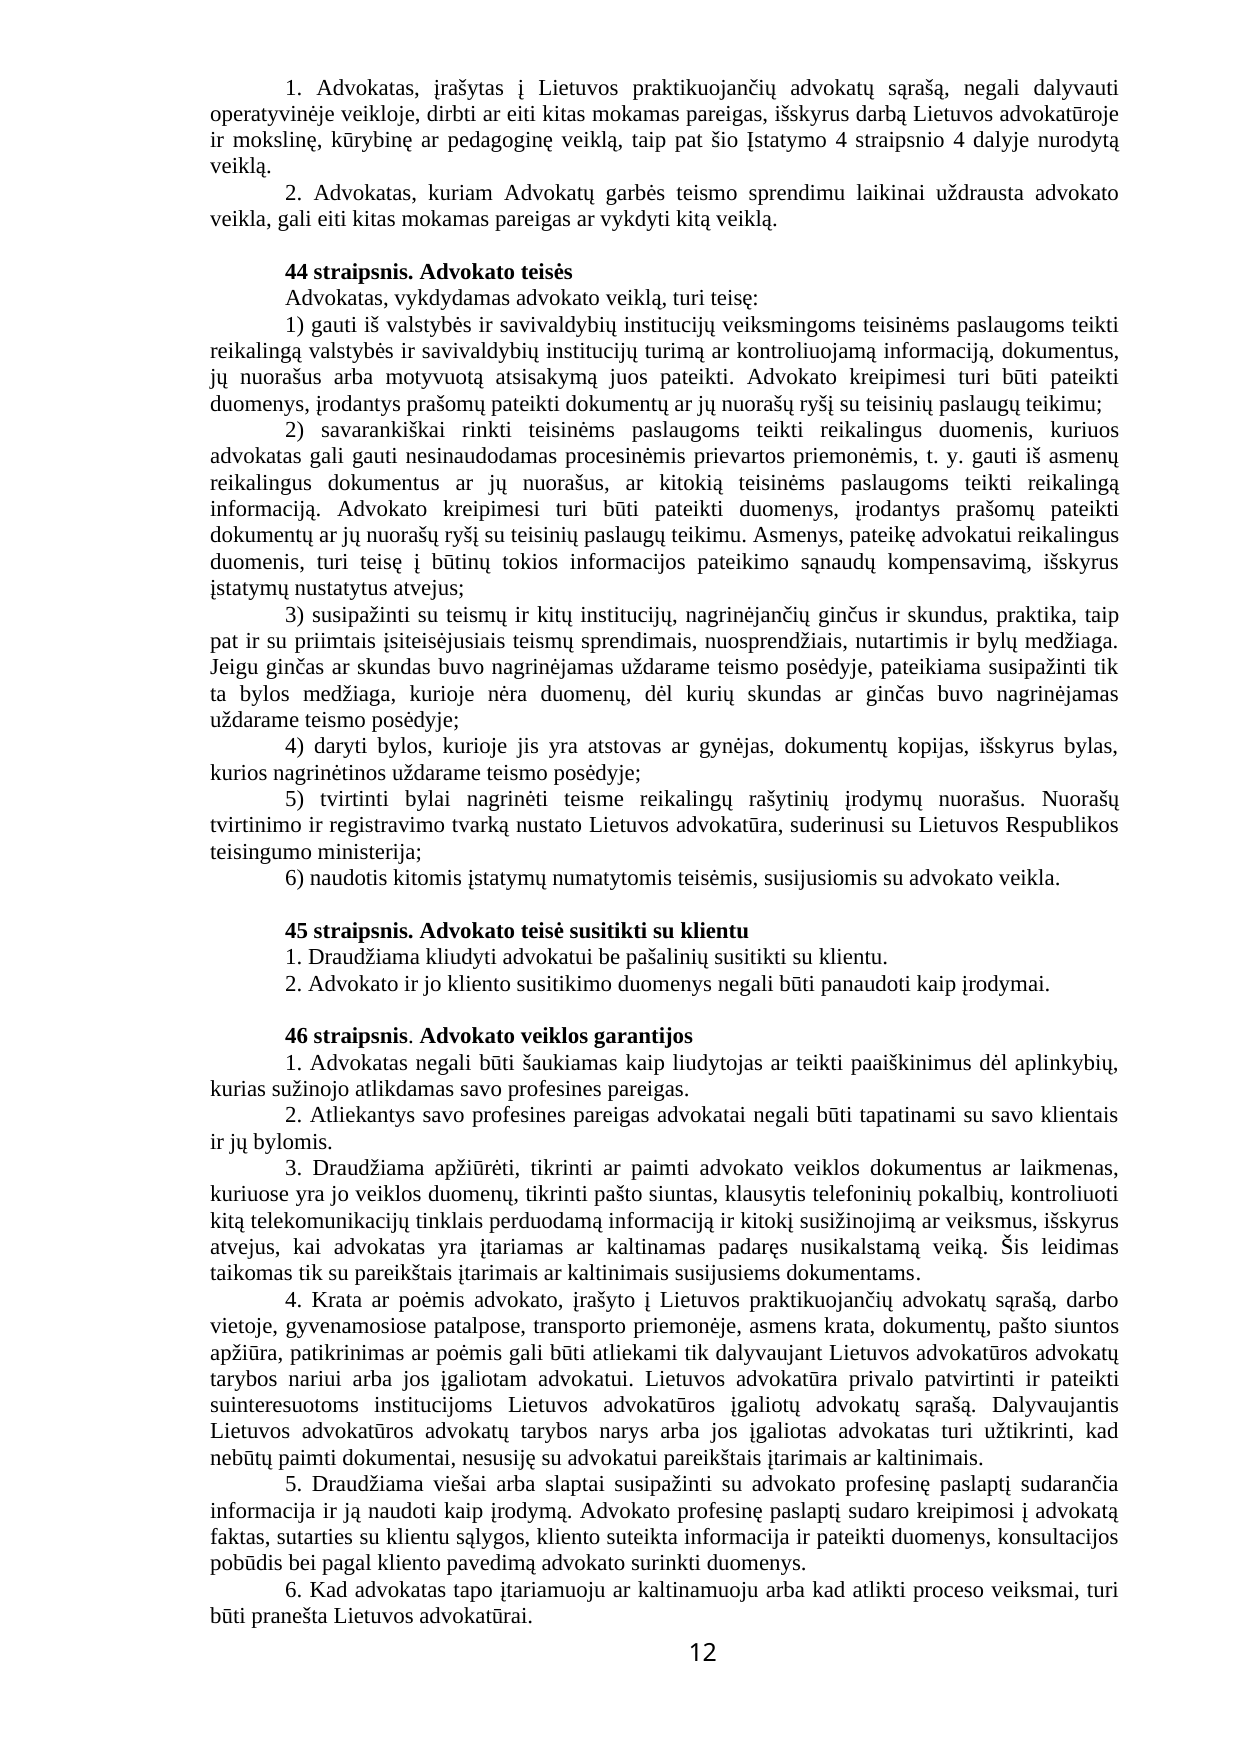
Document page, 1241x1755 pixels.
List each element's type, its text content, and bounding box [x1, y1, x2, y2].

text 3) susipažinti su teismų ir kitų institucijų, nagrinėjančių ginčus ir skundus, praktika, taip pat ir su priimtais įsiteisėjusiais teismų sprendimais, nuosprendžiais, nutartimis ir bylų medžiaga. Jeigu ginčas ar skundas buvo nagrinėjamas uždarame teismo posėdyje, pateikiama susipažinti tik ta bylos medžiaga, kurioje nėra duomenų, dėl kurių skundas ar ginčas buvo nagrinėjamas uždarame teismo posėdyje; [210, 601, 1120, 732]
text 2. Advokato ir jo kliento susitikimo duomenys negali būti panaudoti kaip įrodymai. [210, 969, 1120, 996]
text Advokatas, vykdydamas advokato veiklą, turi teisę: [210, 284, 1120, 311]
text 1. Advokatas negali būti šaukiamas kaip liudytojas ar teikti paaiškinimus dėl aplinkybių, kurias sužinojo atlikdamas savo profesines pareigas. [210, 1049, 1120, 1101]
text 44 straipsnis. Advokato teisės [210, 258, 1120, 284]
text 5. Draudžiama viešai arba slaptai susipažinti su advokato profesinę paslaptį sudarančia informacija ir ją naudoti kaip įrodymą. Advokato profesinę paslaptį sudaro kreipimosi į advokatą faktas, sutarties su klientu sąlygos, kliento suteikta informacija ir pateikti duomenys, konsultacijos pobūdis bei pagal kliento pavedimą advokato surinkti duomenys. [210, 1470, 1120, 1576]
text 1. Advokatas, įrašytas į Lietuvos praktikuojančių advokatų sąrašą, negali dalyvauti operatyvinėje veikloje, dirbti ar eiti kitas mokamas pareigas, išskyrus darbą Lietuvos advokatūroje ir mokslinę, kūrybinę ar pedagoginę veiklą, taip pat šio Įstatymo 4 straipsnio 4 dalyje nurodytą veiklą. [210, 73, 1120, 179]
text 45 straipsnis. Advokato teisė susitikti su klientu [210, 917, 1120, 943]
text 6. Kad advokatas tapo įtariamuoju ar kaltinamuoju arba kad atlikti proceso veiksmai, turi būti pranešta Lietuvos advokatūrai. [210, 1576, 1120, 1628]
text 1) gauti iš valstybės ir savivaldybių institucijų veiksmingoms teisinėms paslaugoms teikti reikalingą valstybės ir savivaldybių institucijų turimą ar kontroliuojamą informaciją, dokumentus, jų nuorašus arba motyvuotą atsisakymą juos pateikti. Advokato kreipimesi turi būti pateikti duomenys, įrodantys prašomų pateikti dokumentų ar jų nuorašų ryšį su teisinių paslaugų teikimu; [210, 311, 1120, 416]
text 2. Atliekantys savo profesines pareigas advokatai negali būti tapatinami su savo klientais ir jų bylomis. [210, 1101, 1120, 1154]
text 3. Draudžiama apžiūrėti, tikrinti ar paimti advokato veiklos dokumentus ar laikmenas, kuriuose yra jo veiklos duomenų, tikrinti pašto siuntas, klausytis telefoninių pokalbių, kontroliuoti kitą telekomunikacijų tinklais perduodamą informaciją ir kitokį susižinojimą ar veiksmus, išskyrus atvejus, kai advokatas yra įtariamas ar kaltinamas padaręs nusikalstamą veiką. Šis leidimas taikomas tik su pareikštais įtarimais ar kaltinimais susijusiems dokumentams. [210, 1154, 1120, 1286]
text 6) naudotis kitomis įstatymų numatytomis teisėmis, susijusiomis su advokato veikla. [210, 864, 1120, 891]
text 46 straipsnis. Advokato veiklos garantijos [210, 1022, 1120, 1049]
text 2) savarankiškai rinkti teisinėms paslaugoms teikti reikalingus duomenis, kuriuos advokatas gali gauti nesinaudodamas procesinėmis prievartos priemonėmis, t. y. gauti iš asmenų reikalingus dokumentus ar jų nuorašus, ar kitokią teisinėms paslaugoms teikti reikalingą informaciją. Advokato kreipimesi turi būti pateikti duomenys, įrodantys prašomų pateikti dokumentų ar jų nuorašų ryšį su teisinių paslaugų teikimu. Asmenys, pateikę advokatui reikalingus duomenis, turi teisę į būtinų tokios informacijos pateikimo sąnaudų kompensavimą, išskyrus įstatymų nustatytus atvejus; [210, 416, 1120, 601]
text 1. Draudžiama kliudyti advokatui be pašalinių susitikti su klientu. [210, 943, 1120, 969]
text 4. Krata ar poėmis advokato, įrašyto į Lietuvos praktikuojančių advokatų sąrašą, darbo vietoje, gyvenamosiose patalpose, transporto priemonėje, asmens krata, dokumentų, pašto siuntos apžiūra, patikrinimas ar poėmis gali būti atliekami tik dalyvaujant Lietuvos advokatūros advokatų tarybos nariui arba jos įgaliotam advokatui. Lietuvos advokatūra privalo patvirtinti ir pateikti suinteresuotoms institucijoms Lietuvos advokatūros įgaliotų advokatų sąrašą. Dalyvaujantis Lietuvos advokatūros advokatų tarybos narys arba jos įgaliotas advokatas turi užtikrinti, kad nebūtų paimti dokumentai, nesusiję su advokatui pareikštais įtarimais ar kaltinimais. [210, 1286, 1120, 1470]
text 5) tvirtinti bylai nagrinėti teisme reikalingų rašytinių įrodymų nuorašus. Nuorašų tvirtinimo ir registravimo tvarką nustato Lietuvos advokatūra, suderinusi su Lietuvos Respublikos teisingumo ministerija; [210, 785, 1120, 864]
text 4) daryti bylos, kurioje jis yra atstovas ar gynėjas, dokumentų kopijas, išskyrus bylas, kurios nagrinėtinos uždarame teismo posėdyje; [210, 732, 1120, 785]
text 2. Advokatas, kuriam Advokatų garbės teismo sprendimu laikinai uždrausta advokato veikla, gali eiti kitas mokamas pareigas ar vykdyti kitą veiklą. [210, 179, 1120, 232]
